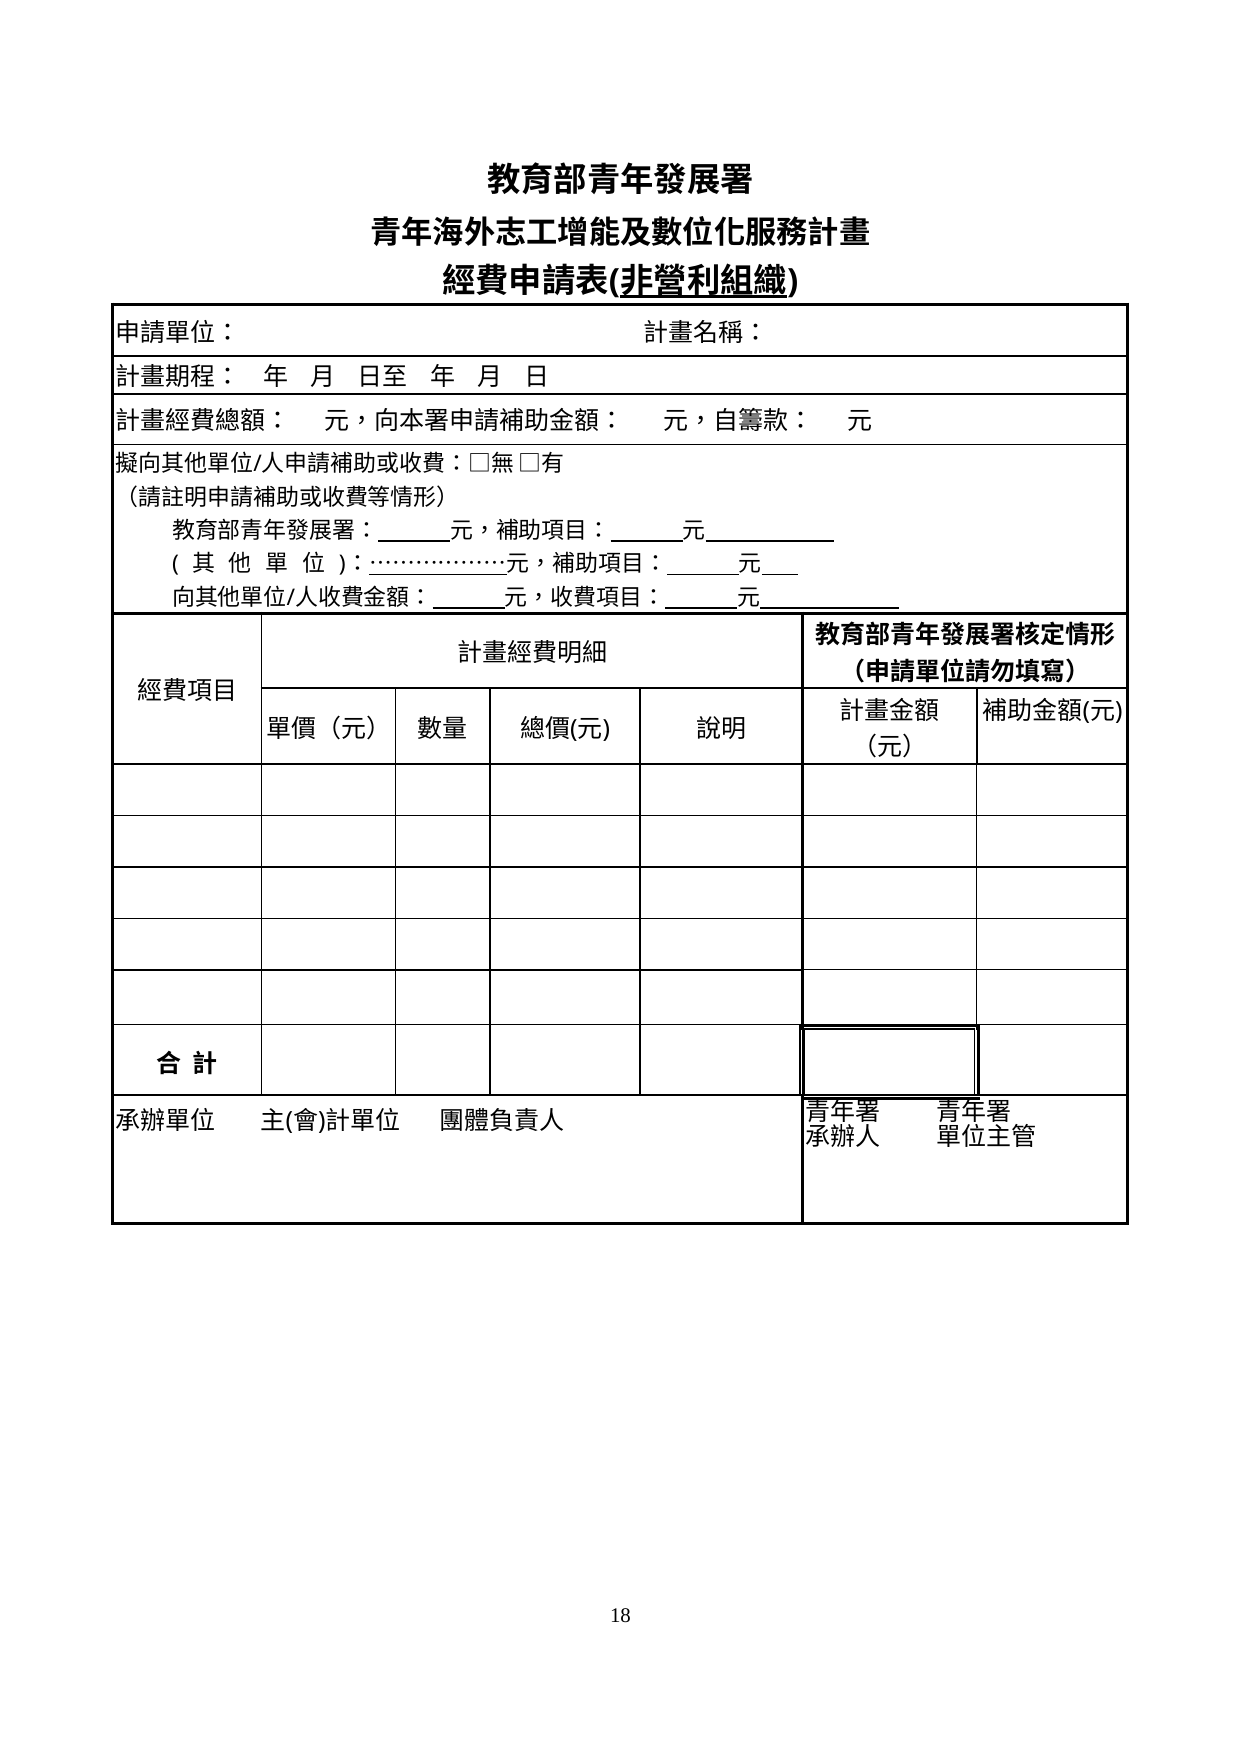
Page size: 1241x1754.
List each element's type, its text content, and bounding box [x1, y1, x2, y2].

text 經費申請表(非營利組織) [187, 254, 1053, 303]
table_cell [396, 919, 489, 969]
table_cell 經費項目 [114, 615, 261, 763]
table_cell [114, 971, 261, 1024]
table_cell 教育部青年發展署核定情形 （申請單位請勿填寫） [804, 615, 1126, 687]
table_cell 數量 [396, 689, 489, 763]
table_cell [641, 765, 801, 814]
table_cell 計畫經費總額： 元，向本署申請補助金額： 元，自籌款： 元 [114, 395, 1126, 444]
table_cell 計畫期程： 年 月 日至 年 月 日 [114, 357, 1126, 393]
table_header 計畫名稱： [640, 306, 1126, 354]
table_cell [805, 1030, 974, 1094]
table_cell [641, 816, 801, 866]
table_cell 說明 [641, 689, 801, 763]
table_cell [804, 868, 976, 918]
text 教育部青年發展署 [187, 150, 1053, 202]
table_cell [396, 868, 489, 918]
table_cell [114, 868, 261, 918]
table_cell [262, 816, 395, 866]
table_cell [262, 868, 395, 918]
table_cell [641, 971, 801, 1024]
table_cell [804, 816, 976, 866]
table_cell [491, 919, 639, 969]
table_cell [262, 971, 395, 1024]
table_cell [977, 868, 1126, 918]
table_cell [641, 919, 801, 969]
table_cell 青年署 青年署 承辦人 單位主管 [804, 1096, 1126, 1222]
table_cell 補助金額(元) [978, 689, 1126, 763]
table_cell [641, 1025, 799, 1094]
table_cell [396, 1025, 489, 1094]
table_cell [804, 919, 976, 969]
table_cell 合 計 [114, 1025, 261, 1094]
table_cell [804, 970, 976, 1024]
table_cell [977, 970, 1126, 1024]
table_cell [491, 1025, 639, 1094]
table_header 申請單位： [114, 306, 640, 354]
table_cell [114, 765, 261, 814]
table_cell [977, 816, 1126, 866]
table_cell [977, 919, 1126, 969]
table_cell 單價（元） [262, 689, 395, 763]
table_cell [491, 868, 639, 918]
table_cell 承辦單位 主(會)計單位 團體負責人 [114, 1096, 801, 1222]
table_cell [262, 1025, 395, 1094]
table_cell [262, 765, 395, 814]
table_cell [114, 919, 261, 969]
table_cell [641, 868, 801, 918]
table_cell [262, 919, 395, 969]
table_cell [491, 971, 639, 1024]
text 青年海外志工增能及數位化服務計畫 [187, 202, 1053, 254]
table_cell [804, 765, 976, 814]
table_cell 計畫金額（元） [804, 689, 976, 763]
table_cell [491, 765, 639, 814]
table_cell [980, 1025, 1126, 1094]
table_cell 總價(元) [491, 689, 639, 763]
table_cell 擬向其他單位/人申請補助或收費：□無 □有 （請註明申請補助或收費等情形） 教育部青年發展署： 元，補助項目： 元 (其他單位)：………………元，補助項目： 元 向其他單位/人收費金額： 元，收費項目： 元 [114, 445, 1126, 612]
table_cell [396, 816, 489, 866]
table_cell [977, 765, 1126, 814]
table_cell 計畫經費明細 [262, 615, 801, 687]
table_cell [396, 765, 489, 814]
table_cell [396, 971, 489, 1024]
table_cell [491, 816, 639, 866]
table_cell [114, 816, 261, 866]
